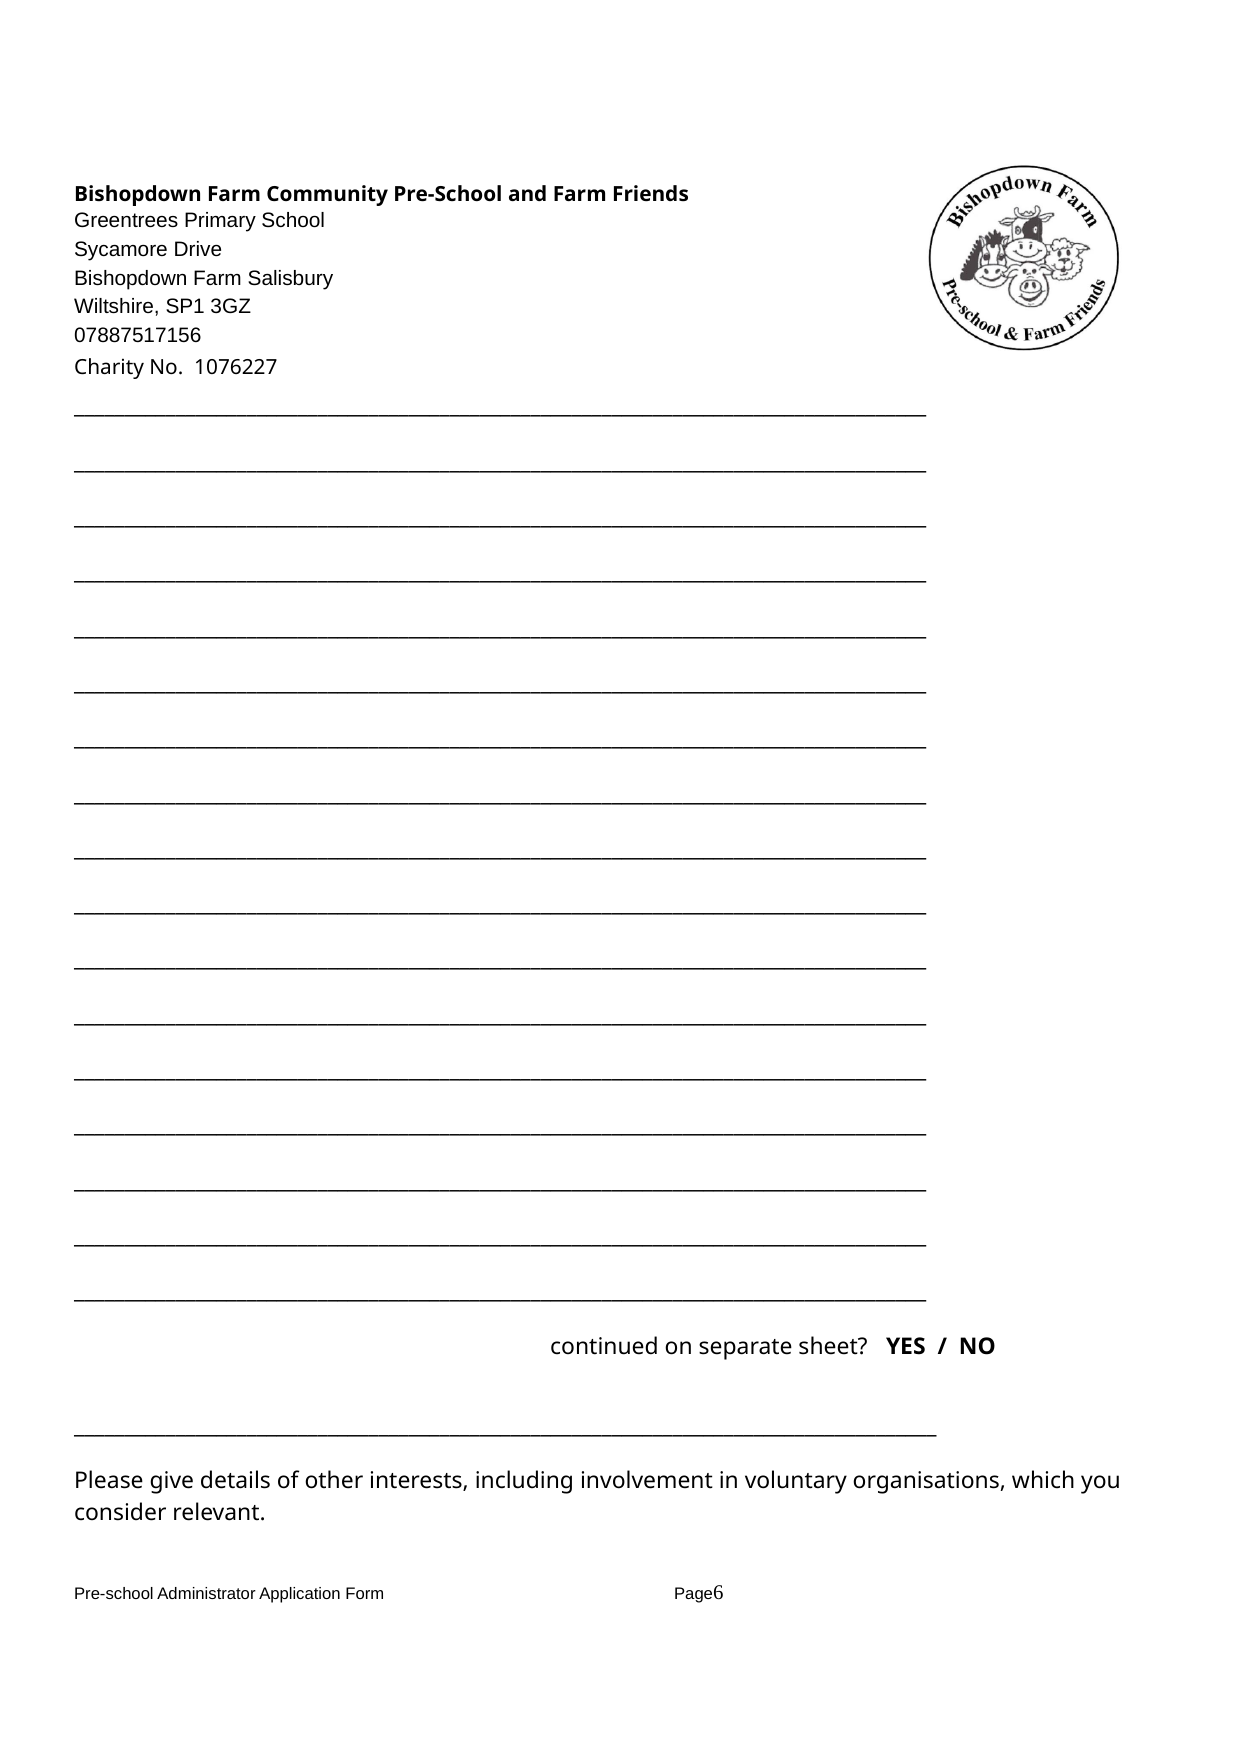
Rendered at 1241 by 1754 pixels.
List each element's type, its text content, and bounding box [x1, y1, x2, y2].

text _____________________________________________________________________________________ [74, 1409, 1167, 1440]
text continued on separate sheet? YES / NO [74, 1329, 1167, 1361]
text ____________________________________________________________________________________ [74, 555, 1167, 586]
text ____________________________________________________________________________________ [74, 1274, 1167, 1306]
text ____________________________________________________________________________________ [74, 500, 1167, 531]
text ____________________________________________________________________________________ [74, 666, 1167, 697]
text ____________________________________________________________________________________ [74, 1164, 1167, 1195]
text ____________________________________________________________________________________ [74, 776, 1167, 808]
text ____________________________________________________________________________________ [74, 1053, 1167, 1084]
picture [898, 140, 1149, 371]
text ____________________________________________________________________________________ [74, 1219, 1167, 1250]
text ____________________________________________________________________________________ [74, 380, 1167, 421]
text ____________________________________________________________________________________ [74, 444, 1167, 476]
text ____________________________________________________________________________________ [74, 721, 1167, 752]
text ____________________________________________________________________________________ [74, 942, 1167, 974]
text Please give details of other interests, including involvement in voluntary organisations, which you consider relevant. [74, 1464, 1167, 1527]
text ____________________________________________________________________________________ [74, 887, 1167, 918]
text ____________________________________________________________________________________ [74, 1108, 1167, 1139]
text ____________________________________________________________________________________ [74, 998, 1167, 1029]
text ____________________________________________________________________________________ [74, 832, 1167, 863]
text ____________________________________________________________________________________ [74, 611, 1167, 642]
